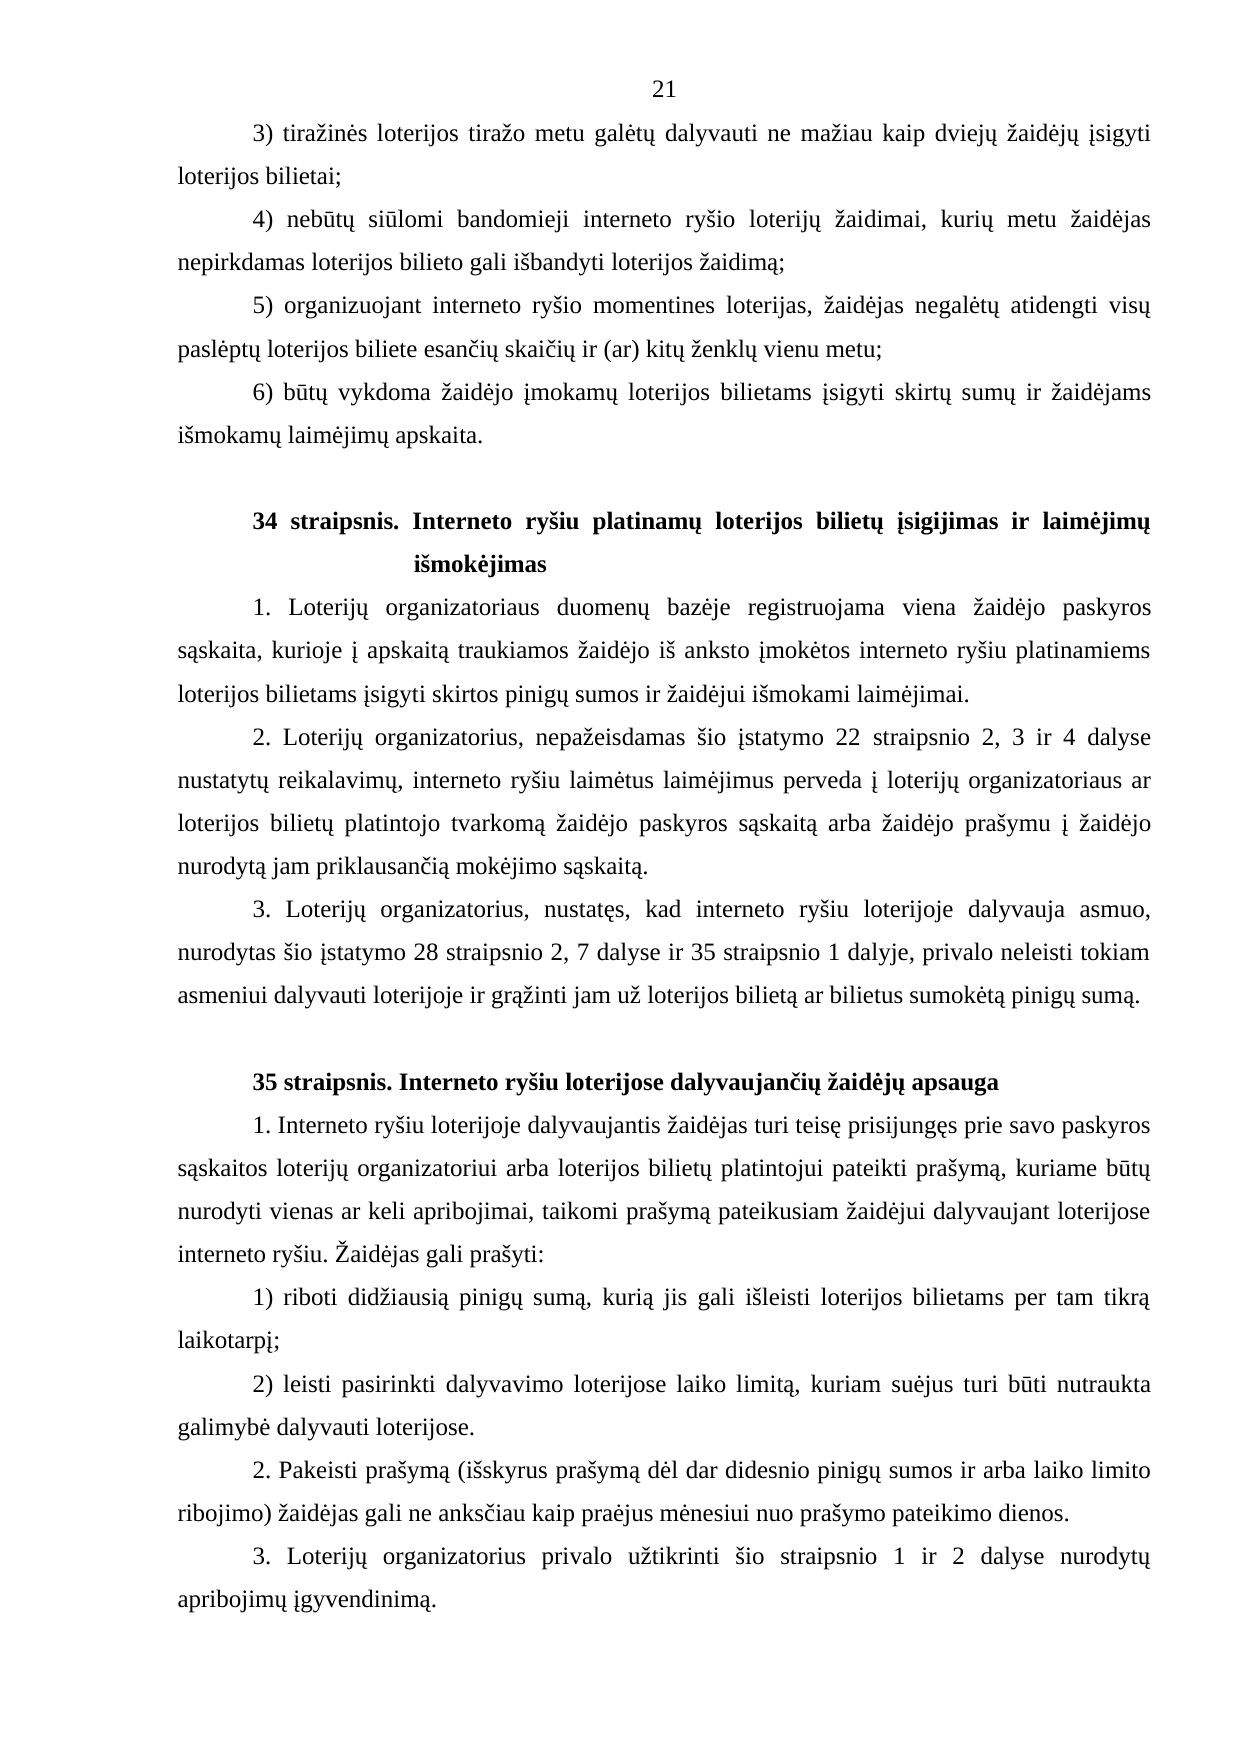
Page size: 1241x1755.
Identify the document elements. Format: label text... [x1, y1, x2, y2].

text 2. Pakeisti prašymą (išskyrus prašymą dėl dar didesnio pinigų sumos ir arba laiko limito ribojimo) žaidėjas gali ne anksčiau kaip praėjus mėnesiui nuo prašymo pateikimo dienos. [177, 1455, 1152, 1527]
text 3. Loterijų organizatorius privalo užtikrinti šio straipsnio 1 ir 2 dalyse nurodytų apribojimų įgyvendinimą. [177, 1541, 1152, 1613]
text 6) būtų vykdoma žaidėjo įmokamų loterijos bilietams įsigyti skirtų sumų ir žaidėjams išmokamų laimėjimų apskaita. [177, 377, 1152, 449]
text 34 straipsnis. Interneto ryšiu platinamų loterijos bilietų įsigijimas ir laimėjimų išmokėjimas [252, 506, 1152, 578]
text 4) nebūtų siūlomi bandomieji interneto ryšio loterijų žaidimai, kurių metu žaidėjas nepirkdamas loterijos bilieto gali išbandyti loterijos žaidimą; [177, 204, 1152, 276]
text 2) leisti pasirinkti dalyvavimo loterijose laiko limitą, kuriam suėjus turi būti nutraukta galimybė dalyvauti loterijose. [177, 1369, 1152, 1441]
text 1. Interneto ryšiu loterijoje dalyvaujantis žaidėjas turi teisę prisijungęs prie savo paskyros sąskaitos loterijų organizatoriui arba loterijos bilietų platintojui pateikti prašymą, kuriame būtų nurodyti vienas ar keli apribojimai, taikomi prašymą pateikusiam žaidėjui dalyvaujant loterijose interneto ryšiu. Žaidėjas gali prašyti: [177, 1110, 1152, 1268]
text 3. Loterijų organizatorius, nustatęs, kad interneto ryšiu loterijoje dalyvauja asmuo, nurodytas šio įstatymo 28 straipsnio 2, 7 dalyse ir 35 straipsnio 1 dalyje, privalo neleisti tokiam asmeniui dalyvauti loterijoje ir grąžinti jam už loterijos bilietą ar bilietus sumokėtą pinigų sumą. [177, 894, 1152, 1009]
text 35 straipsnis. Interneto ryšiu loterijose dalyvaujančių žaidėjų apsauga [177, 1067, 1152, 1096]
text 3) tiražinės loterijos tiražo metu galėtų dalyvauti ne mažiau kaip dviejų žaidėjų įsigyti loterijos bilietai; [177, 118, 1152, 190]
text 1) riboti didžiausią pinigų sumą, kurią jis gali išleisti loterijos bilietams per tam tikrą laikotarpį; [177, 1282, 1152, 1354]
text 1. Loterijų organizatoriaus duomenų bazėje registruojama viena žaidėjo paskyros sąskaita, kurioje į apskaitą traukiamos žaidėjo iš anksto įmokėtos interneto ryšiu platinamiems loterijos bilietams įsigyti skirtos pinigų sumos ir žaidėjui išmokami laimėjimai. [177, 592, 1152, 707]
text 5) organizuojant interneto ryšio momentines loterijas, žaidėjas negalėtų atidengti visų paslėptų loterijos biliete esančių skaičių ir (ar) kitų ženklų vienu metu; [177, 291, 1152, 362]
text 2. Loterijų organizatorius, nepažeisdamas šio įstatymo 22 straipsnio 2, 3 ir 4 dalyse nustatytų reikalavimų, interneto ryšiu laimėtus laimėjimus perveda į loterijų organizatoriaus ar loterijos bilietų platintojo tvarkomą žaidėjo paskyros sąskaitą arba žaidėjo prašymu į žaidėjo nurodytą jam priklausančią mokėjimo sąskaitą. [177, 722, 1152, 880]
